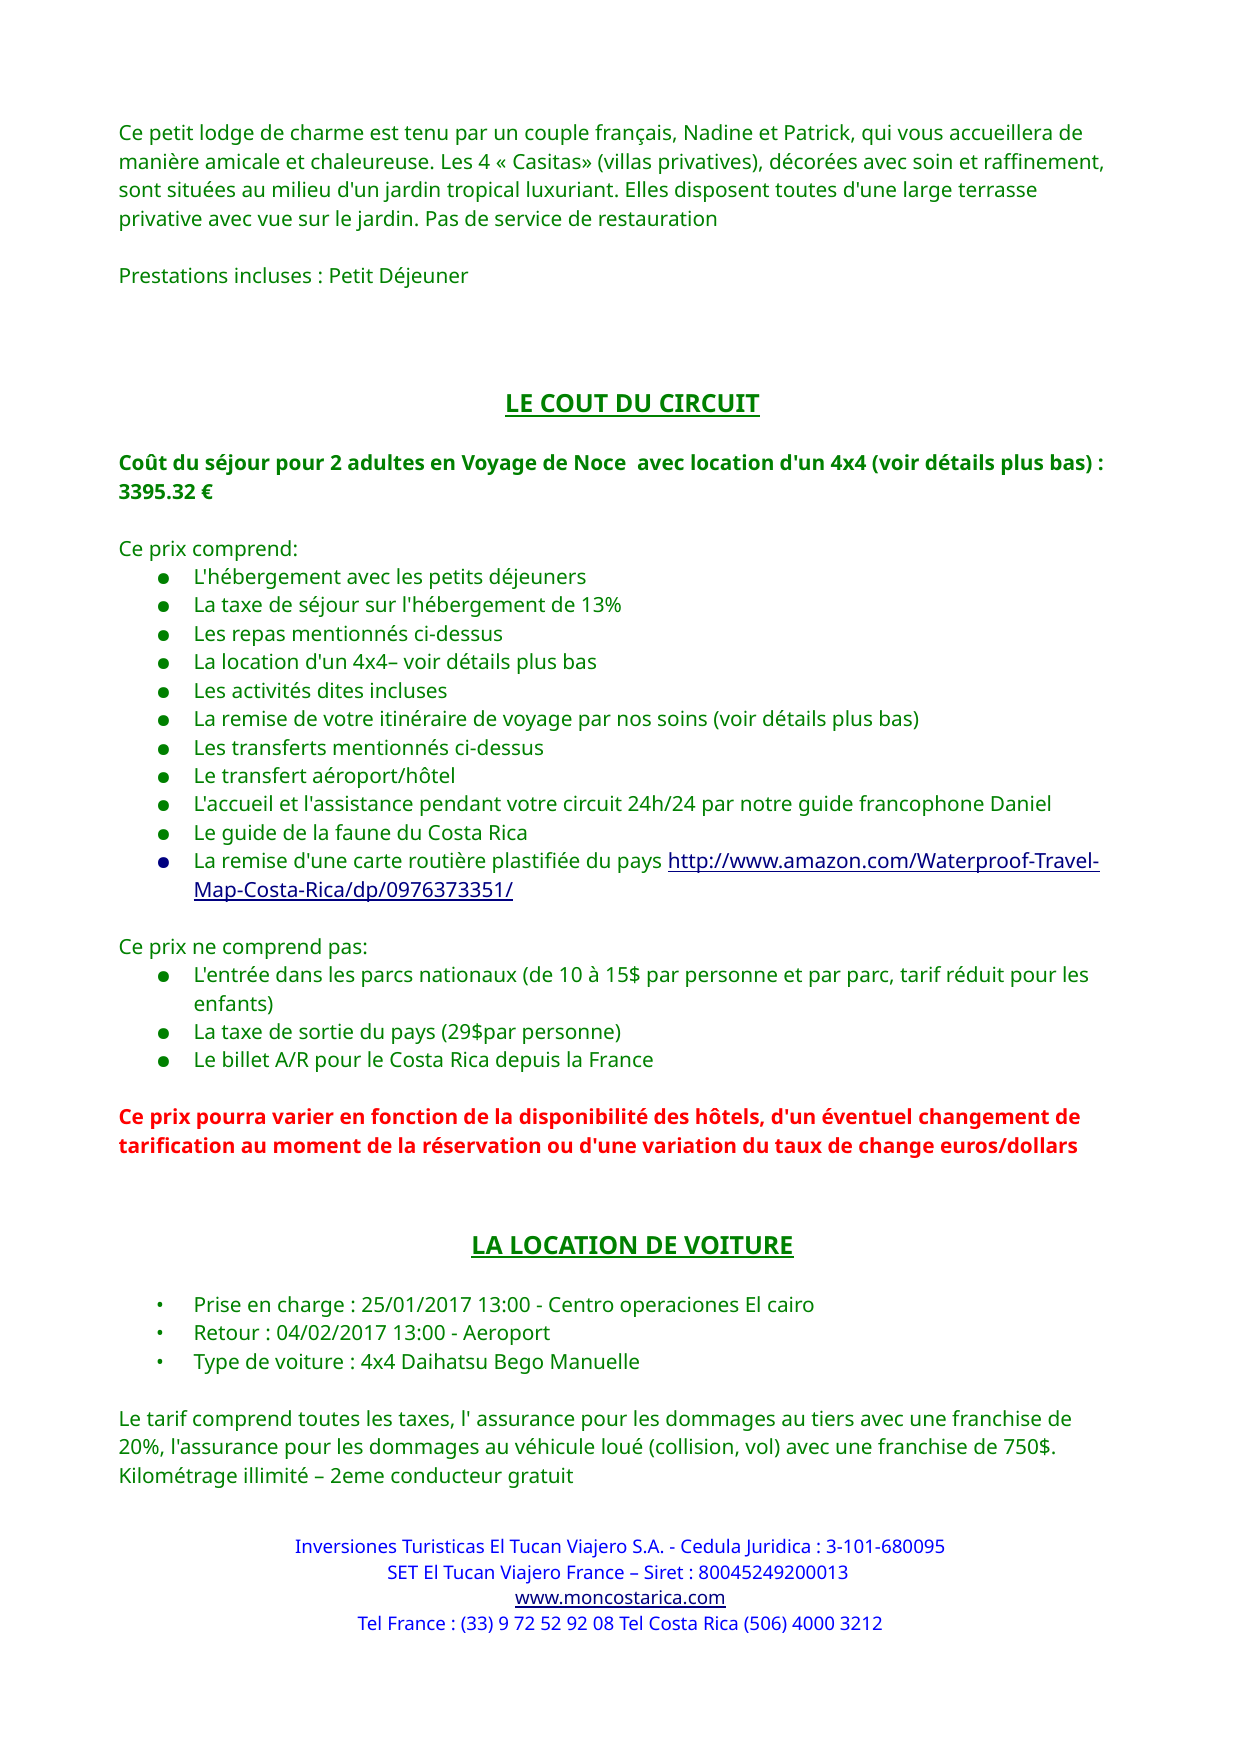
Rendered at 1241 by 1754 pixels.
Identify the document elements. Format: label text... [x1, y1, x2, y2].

list Le billet A/R pour le Costa Rica depuis la France [156, 1046, 1122, 1074]
list La remise d'une carte routière plastifiée du pays http://www.amazon.com/Waterproof-Travel-Map-Costa-Rica/dp/0976373351/ [156, 846, 1122, 903]
list Les repas mentionnés ci-dessus [156, 619, 1122, 647]
list Type de voiture : 4x4 Daihatsu Bego Manuelle [156, 1347, 1122, 1375]
list Les transferts mentionnés ci-dessus [156, 733, 1122, 761]
list L'entrée dans les parcs nationaux (de 10 à 15$ par personne et par parc, tarif réduit pour les enfants) [156, 960, 1122, 1017]
text Ce petit lodge de charme est tenu par un couple français, Nadine et Patrick, qui vous accueillera de manière amicale et chaleureuse. Les 4 « Casitas» (villas privatives), décorées avec soin et raffinement, sont situées au milieu d'un jardin tropical luxuriant. Elles disposent toutes d'une large terrasse privative avec vue sur le jardin. Pas de service de restauration [118, 118, 1122, 232]
list La remise de votre itinéraire de voyage par nos soins (voir détails plus bas) [156, 704, 1122, 733]
text Kilométrage illimité – 2eme conducteur gratuit [118, 1461, 1122, 1489]
text Le tarif comprend toutes les taxes, l' assurance pour les dommages au tiers avec une franchise de 20%, l'assurance pour les dommages au véhicule loué (collision, vol) avec une franchise de 750$. [118, 1404, 1122, 1461]
list La taxe de séjour sur l'hébergement de 13% [156, 591, 1122, 619]
list Prise en charge : 25/01/2017 13:00 - Centro operaciones El cairo [156, 1290, 1122, 1318]
list L'accueil et l'assistance pendant votre circuit 24h/24 par notre guide francophone Daniel [156, 789, 1122, 818]
list L'hébergement avec les petits déjeuners [156, 562, 1122, 591]
list Le transfert aéroport/hôtel [156, 761, 1122, 789]
text Coût du séjour pour 2 adultes en Voyage de Noce avec location d'un 4x4 (voir détails plus bas) : 3395.32 € [118, 448, 1122, 505]
list La taxe de sortie du pays (29$par personne) [156, 1017, 1122, 1046]
list La location d'un 4x4– voir détails plus bas [156, 647, 1122, 676]
text Ce prix ne comprend pas: [118, 932, 1122, 960]
text Prestations incluses : Petit Déjeuner [118, 261, 1122, 289]
text LA LOCATION DE VOITURE [118, 1227, 1146, 1261]
list Le guide de la faune du Costa Rica [156, 818, 1122, 846]
list Les activités dites incluses [156, 676, 1122, 704]
text LE COUT DU CIRCUIT [118, 386, 1146, 420]
text Ce prix comprend: [118, 534, 1122, 562]
list Retour : 04/02/2017 13:00 - Aeroport [156, 1318, 1122, 1347]
text Ce prix pourra varier en fonction de la disponibilité des hôtels, d'un éventuel changement de tarification au moment de la réservation ou d'une variation du taux de change euros/dollars [118, 1102, 1122, 1159]
